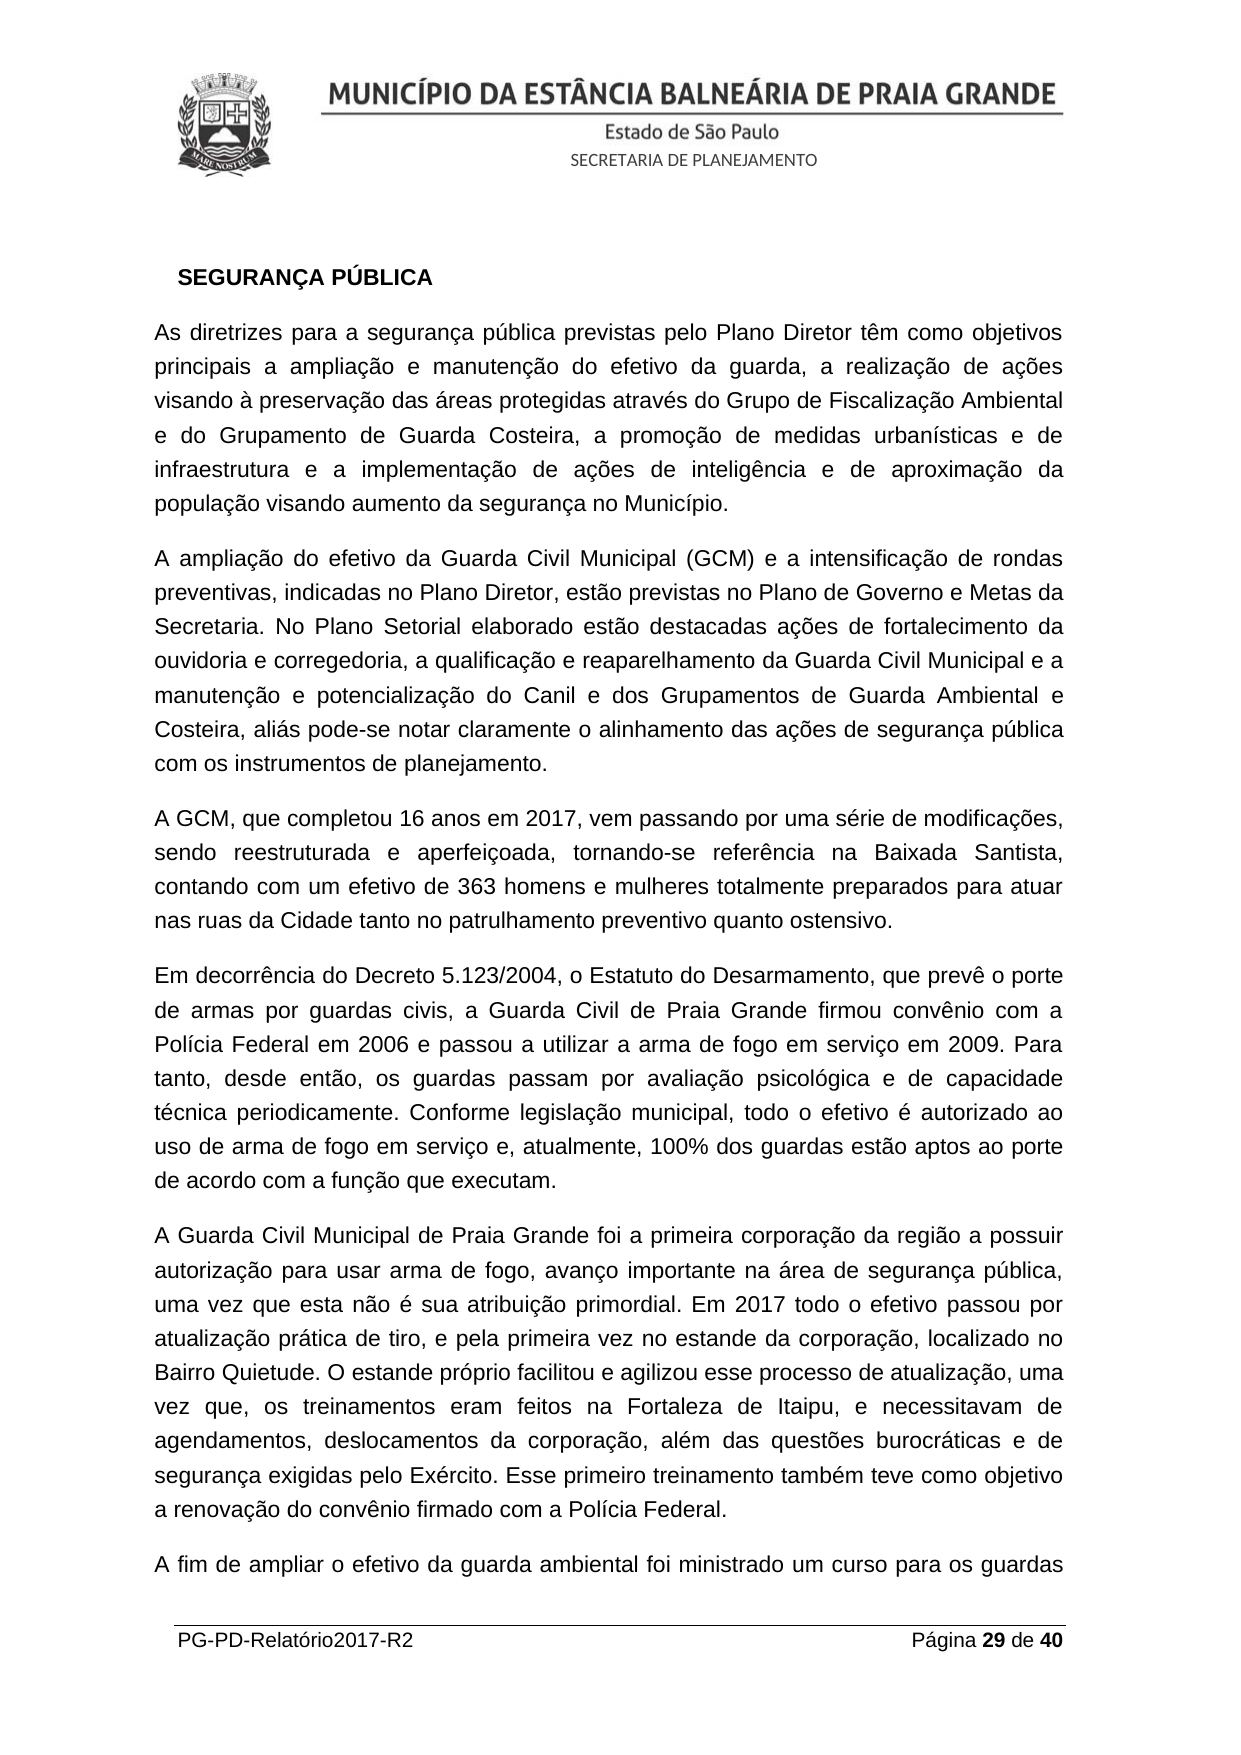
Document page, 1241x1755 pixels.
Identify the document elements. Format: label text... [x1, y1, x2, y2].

text Em decorrência do Decreto 5.123/2004, o Estatuto do Desarmamento, que prevê o porte de armas por guardas civis, a Guarda Civil de Praia Grande firmou convênio com a Polícia Federal em 2006 e passou a utilizar a arma de fogo em serviço em 2009. Para tanto, desde então, os guardas passam por avaliação psicológica e de capacidade técnica periodicamente. Conforme legislação municipal, todo o efetivo é autorizado ao uso de arma de fogo em serviço e, atualmente, 100% dos guardas estão aptos ao porte de acordo com a função que executam. [154, 962, 1064, 1194]
subtitle SEGURANÇA PÚBLICA [177, 264, 1153, 291]
text A GCM, que completou 16 anos em 2017, vem passando por uma série de modificações, sendo reestruturada e aperfeiçoada, tornando-se referência na Baixada Santista, contando com um efetivo de 363 homens e mulheres totalmente preparados para atuar nas ruas da Cidade tanto no patrulhamento preventivo quanto ostensivo. [154, 805, 1064, 934]
text A ampliação do efetivo da Guarda Civil Municipal (GCM) e a intensificação de rondas preventivas, indicadas no Plano Diretor, estão previstas no Plano de Governo e Metas da Secretaria. No Plano Setorial elaborado estão destacadas ações de fortalecimento da ouvidoria e corregedoria, a qualificação e reaparelhamento da Guarda Civil Municipal e a manutenção e potencialização do Canil e dos Grupamentos de Guarda Ambiental e Costeira, aliás pode-se notar claramente o alinhamento das ações de segurança pública com os instrumentos de planejamento. [154, 545, 1064, 776]
text As diretrizes para a segurança pública previstas pelo Plano Diretor têm como objetivos principais a ampliação e manutenção do efetivo da guarda, a realização de ações visando à preservação das áreas protegidas através do Grupo de Fiscalização Ambiental e do Grupamento de Guarda Costeira, a promoção de medidas urbanísticas e de infraestrutura e a implementação de ações de inteligência e de aproximação da população visando aumento da segurança no Município. [154, 319, 1064, 516]
text A Guarda Civil Municipal de Praia Grande foi a primeira corporação da região a possuir autorização para usar arma de fogo, avanço importante na área de segurança pública, uma vez que esta não é sua atribuição primordial. Em 2017 todo o efetivo passou por atualização prática de tiro, e pela primeira vez no estande da corporação, localizado no Bairro Quietude. O estande próprio facilitou e agilizou esse processo de atualização, uma vez que, os treinamentos eram feitos na Fortaleza de Itaipu, e necessitavam de agendamentos, deslocamentos da corporação, além das questões burocráticas e de segurança exigidas pelo Exército. Esse primeiro treinamento também teve como objetivo a renovação do convênio firmado com a Polícia Federal. [154, 1222, 1064, 1522]
text A fim de ampliar o efetivo da guarda ambiental foi ministrado um curso para os guardas [154, 1551, 1064, 1577]
